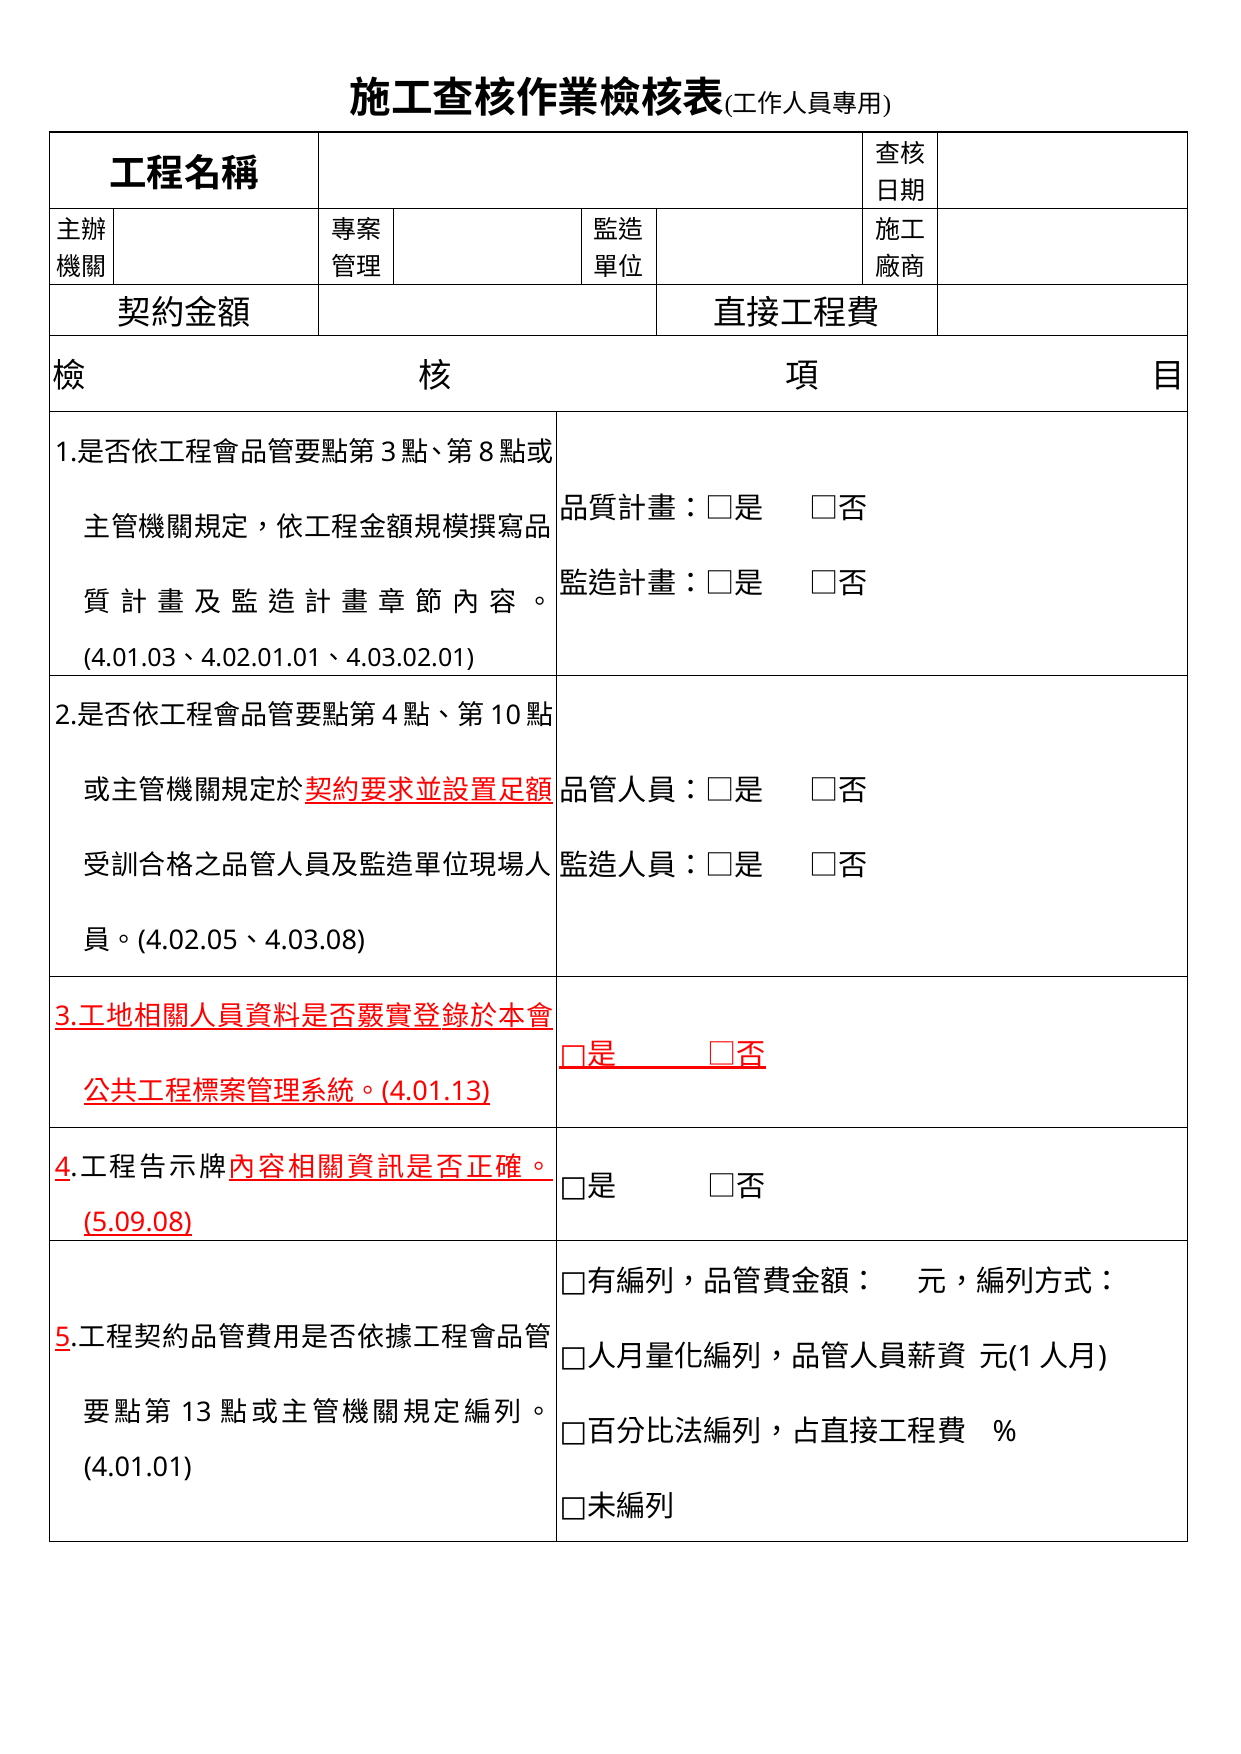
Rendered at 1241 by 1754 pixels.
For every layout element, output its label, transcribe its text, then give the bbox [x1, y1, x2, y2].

table_header 查核日期 [863, 133, 937, 207]
table_cell [114, 209, 318, 283]
table_header [319, 133, 862, 207]
table_cell [938, 285, 1187, 335]
table_cell 品管人員：□是 □否 監造人員：□是 □否 [557, 676, 1187, 976]
table_cell 4.工程告示牌內容相關資訊是否正確。(5.09.08) [50, 1128, 556, 1240]
table_header 工程名稱 [50, 133, 318, 207]
table_cell [394, 209, 581, 283]
table_cell 3.工地相關人員資料是否覈實登錄於本會公共工程標案管理系統。(4.01.13) [50, 977, 556, 1127]
table_cell 施工廠商 [863, 209, 937, 283]
table_cell 品質計畫：□是 □否 監造計畫：□是 □否 [557, 412, 1187, 674]
table_cell 專案管理 [319, 209, 393, 283]
table_cell 主辦機關 [50, 209, 113, 283]
table_cell 直接工程費 [657, 285, 937, 335]
table_cell 5.工程契約品管費用是否依據工程會品管要點第13點或主管機關規定編列。(4.01.01) [50, 1241, 556, 1541]
text 施工查核作業檢核表(工作人員專用) [187, 56, 1053, 131]
table_cell 監造單位 [582, 209, 656, 283]
table_cell 1.是否依工程會品管要點第3點、第8點或主管機關規定，依工程金額規模撰寫品質計畫及監造計畫章節內容。(4.01.03、4.02.01.01、4.03.02.01) [50, 412, 556, 674]
table_cell [938, 209, 1187, 283]
table_cell □是 □否 [557, 977, 1187, 1127]
table_cell 檢核項目 [50, 336, 1187, 411]
table_cell □是 □否 [557, 1128, 1187, 1240]
table_cell [657, 209, 862, 283]
table_header [938, 133, 1187, 207]
table_cell 2.是否依工程會品管要點第4點、第10點或主管機關規定於契約要求並設置足額受訓合格之品管人員及監造單位現場人員。(4.02.05、4.03.08) [50, 676, 556, 976]
table_cell 契約金額 [50, 285, 318, 335]
table_cell [319, 285, 656, 335]
table_cell □有編列，品管費金額： 元，編列方式： □人月量化編列，品管人員薪資 元(1人月) □百分比法編列，占直接工程費 % □未編列 [557, 1241, 1187, 1541]
